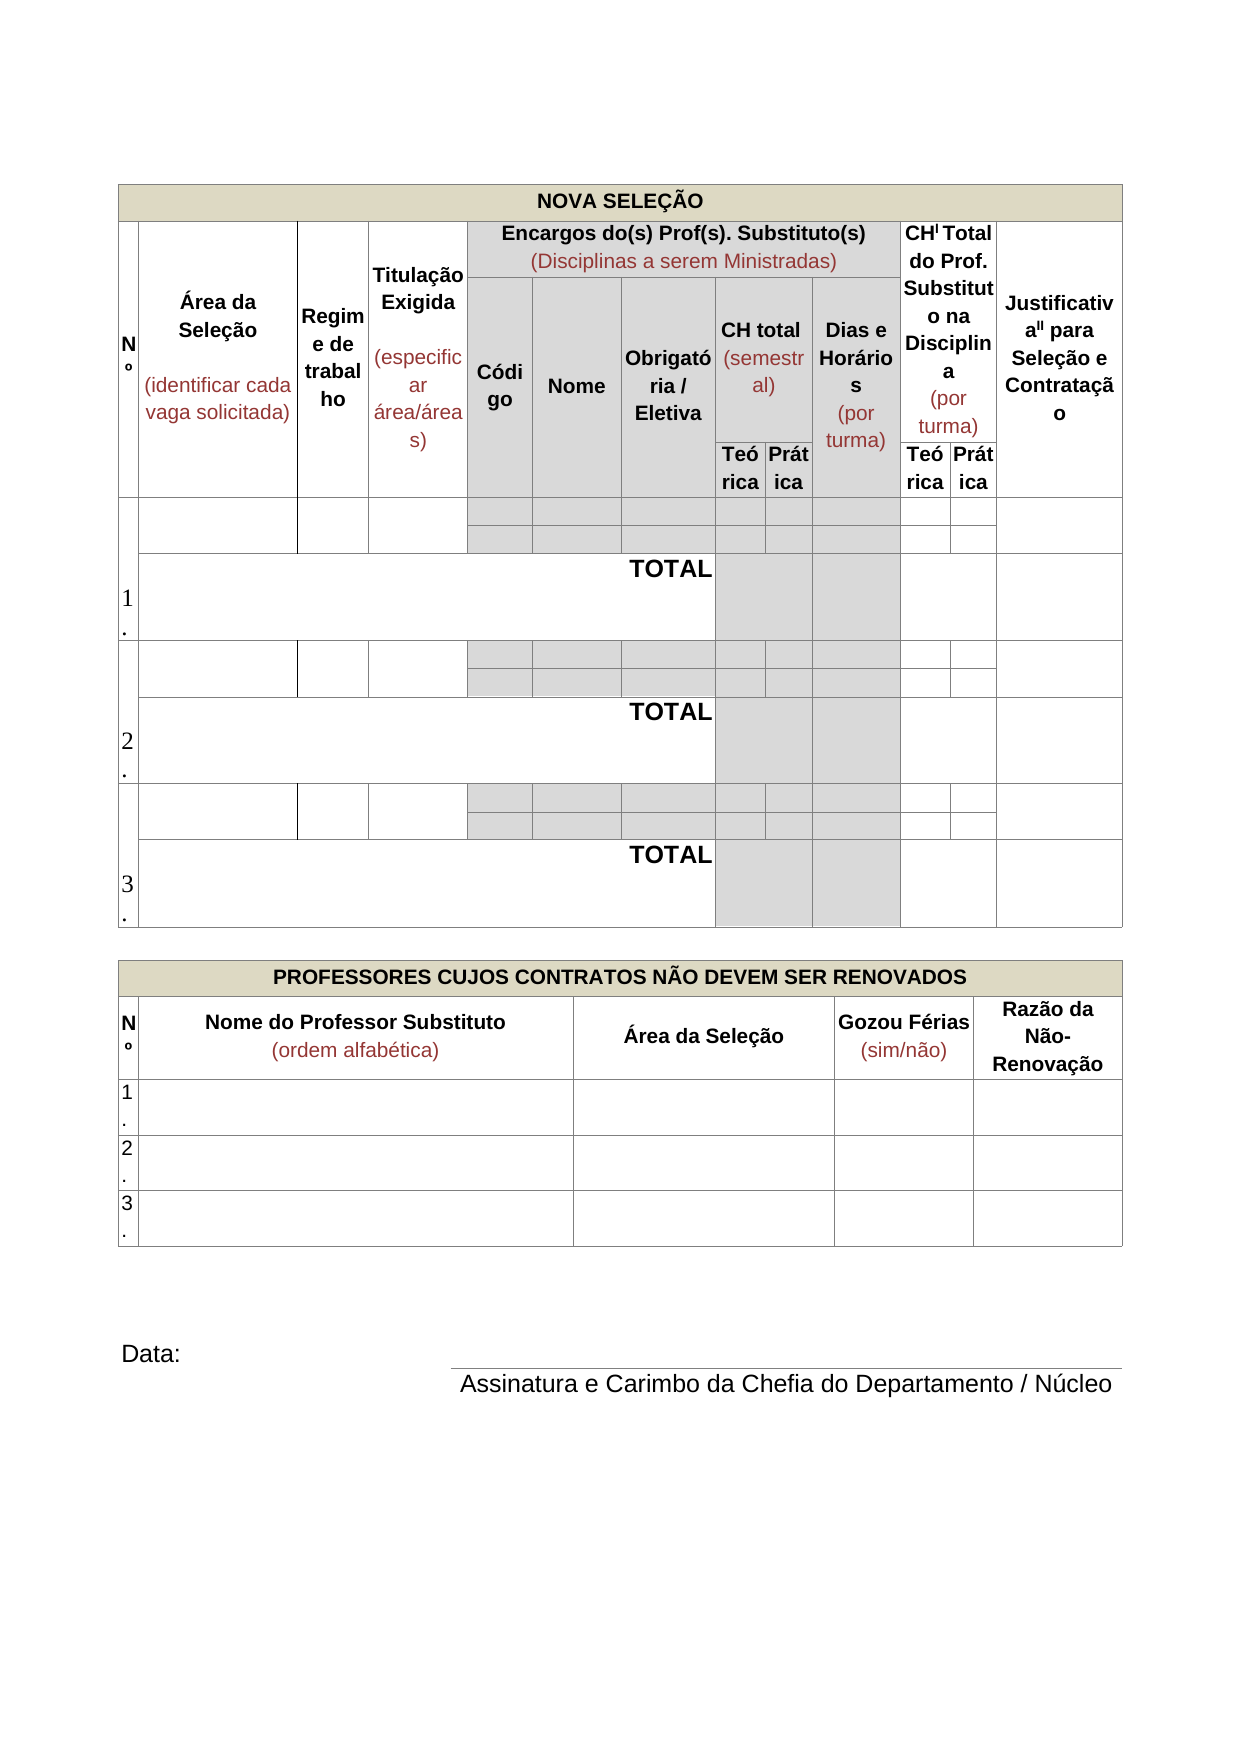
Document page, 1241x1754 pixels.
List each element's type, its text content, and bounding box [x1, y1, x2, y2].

table_cell [766, 526, 812, 553]
table_cell Código [468, 278, 532, 497]
table_cell Gozou Férias (sim/não) [835, 997, 973, 1079]
table_cell [835, 1191, 973, 1246]
table_cell [533, 813, 621, 839]
table_cell [997, 698, 1122, 783]
table_cell [813, 498, 900, 525]
table_header [451, 1279, 1122, 1368]
table_cell [716, 669, 765, 696]
table_cell [139, 1080, 573, 1135]
table_cell Dias e Horários (por turma) [813, 278, 900, 497]
table_cell [716, 813, 765, 839]
table_cell Teórica [901, 443, 950, 497]
table_cell Encargos do(s) Prof(s). Substituto(s) (Disciplinas a serem Ministradas) [468, 222, 900, 277]
table_cell [574, 1136, 834, 1190]
table_cell [997, 554, 1122, 640]
table_cell [533, 669, 621, 696]
table_cell [813, 784, 900, 811]
table_cell [468, 641, 532, 668]
table_cell [716, 698, 812, 783]
table_cell [716, 554, 812, 640]
table_cell [716, 641, 765, 668]
table_cell 2. [119, 641, 138, 783]
table_cell [622, 669, 715, 696]
table_cell [533, 498, 621, 525]
table_cell [622, 641, 715, 668]
table_cell [901, 526, 950, 553]
table_cell [813, 641, 900, 668]
table_cell [298, 641, 368, 696]
table_cell Regime de trabalho [298, 222, 368, 497]
table_cell [766, 669, 812, 696]
table_cell Teórica [716, 443, 765, 497]
table_cell [901, 554, 996, 640]
table_cell [298, 498, 368, 553]
table_cell [118, 1368, 451, 1402]
table_cell Assinatura e Carimbo da Chefia do Departamento / Núcleo [451, 1369, 1122, 1402]
table_cell Nome do Professor Substituto (ordem alfabética) [139, 997, 573, 1079]
table_cell [974, 1136, 1122, 1190]
table_cell TOTAL [139, 698, 715, 783]
table_cell CHI Total do Prof. Substituto na Disciplina (por turma) [901, 222, 996, 442]
table_cell [951, 784, 996, 811]
table_cell [974, 1191, 1122, 1246]
table_cell [997, 498, 1122, 553]
table_cell [901, 641, 950, 668]
table_cell [766, 641, 812, 668]
table_cell [139, 784, 297, 839]
table_cell [468, 669, 532, 696]
table_cell [951, 813, 996, 839]
table_cell [813, 669, 900, 696]
table_cell [139, 641, 297, 696]
table_cell [622, 813, 715, 839]
table_cell TOTAL [139, 554, 715, 640]
table_cell [716, 498, 765, 525]
table_cell [622, 498, 715, 525]
table_cell [766, 498, 812, 525]
table_cell [468, 526, 532, 553]
table_cell [813, 840, 900, 926]
table_cell [533, 526, 621, 553]
table_cell [468, 813, 532, 839]
table_cell Nome [533, 278, 621, 497]
table_cell [901, 498, 950, 525]
table_cell [139, 498, 297, 553]
table_cell [119, 1136, 138, 1190]
table_cell [951, 669, 996, 696]
table_cell Obrigatória / Eletiva [622, 278, 715, 497]
table_cell [622, 526, 715, 553]
table_cell [574, 1191, 834, 1246]
table_cell JustificativaII para Seleção e Contratação [997, 222, 1122, 497]
table_cell [901, 840, 996, 926]
table_cell [951, 526, 996, 553]
table_cell [813, 526, 900, 553]
table_cell [901, 784, 950, 811]
table_cell Titulação Exigida (especificar área/áreas) [369, 222, 467, 497]
table_cell [813, 698, 900, 783]
table_cell Nº [119, 222, 138, 497]
table_cell [139, 1136, 573, 1190]
table_cell [468, 784, 532, 811]
table_cell Razão da Não-Renovação [974, 997, 1122, 1079]
table_cell [533, 641, 621, 668]
table_cell [835, 1136, 973, 1190]
table_cell [369, 641, 467, 696]
table_cell 3. [119, 784, 138, 926]
table_cell [716, 840, 812, 926]
table_cell [622, 784, 715, 811]
table_header Data: [118, 1279, 451, 1368]
table_cell [716, 784, 765, 811]
table_cell CH total (semestral) [716, 278, 812, 442]
table_cell [951, 498, 996, 525]
table_cell [298, 784, 368, 839]
table_cell [574, 1080, 834, 1135]
table_cell Nº [119, 997, 138, 1079]
table_cell [119, 1080, 138, 1135]
table_cell [766, 813, 812, 839]
table_cell [119, 1191, 138, 1246]
table_cell [813, 813, 900, 839]
table_cell [997, 840, 1122, 926]
table_cell Prática [951, 443, 996, 497]
table_cell [997, 784, 1122, 839]
table_header PROFESSORES CUJOS CONTRATOS NÃO DEVEM SER RENOVADOS [119, 961, 1122, 996]
table_cell [813, 554, 900, 640]
table_cell 1. [119, 498, 138, 640]
table_cell [533, 784, 621, 811]
table_cell Área da Seleção [574, 997, 834, 1079]
table_cell [369, 498, 467, 553]
table_cell [974, 1080, 1122, 1135]
table_cell [951, 641, 996, 668]
table_cell [997, 641, 1122, 696]
table_cell [901, 669, 950, 696]
table_cell TOTAL [139, 840, 715, 926]
table_cell [766, 784, 812, 811]
table_cell [901, 813, 950, 839]
table_cell [468, 498, 532, 525]
table_cell [139, 1191, 573, 1246]
table_cell [901, 698, 996, 783]
table_cell Área da Seleção (identificar cada vaga solicitada) [139, 222, 297, 497]
table_cell Prática [766, 443, 812, 497]
table_cell [369, 784, 467, 839]
table_header NOVA SELEÇÃO [119, 185, 1122, 221]
table_cell [716, 526, 765, 553]
table_cell [835, 1080, 973, 1135]
